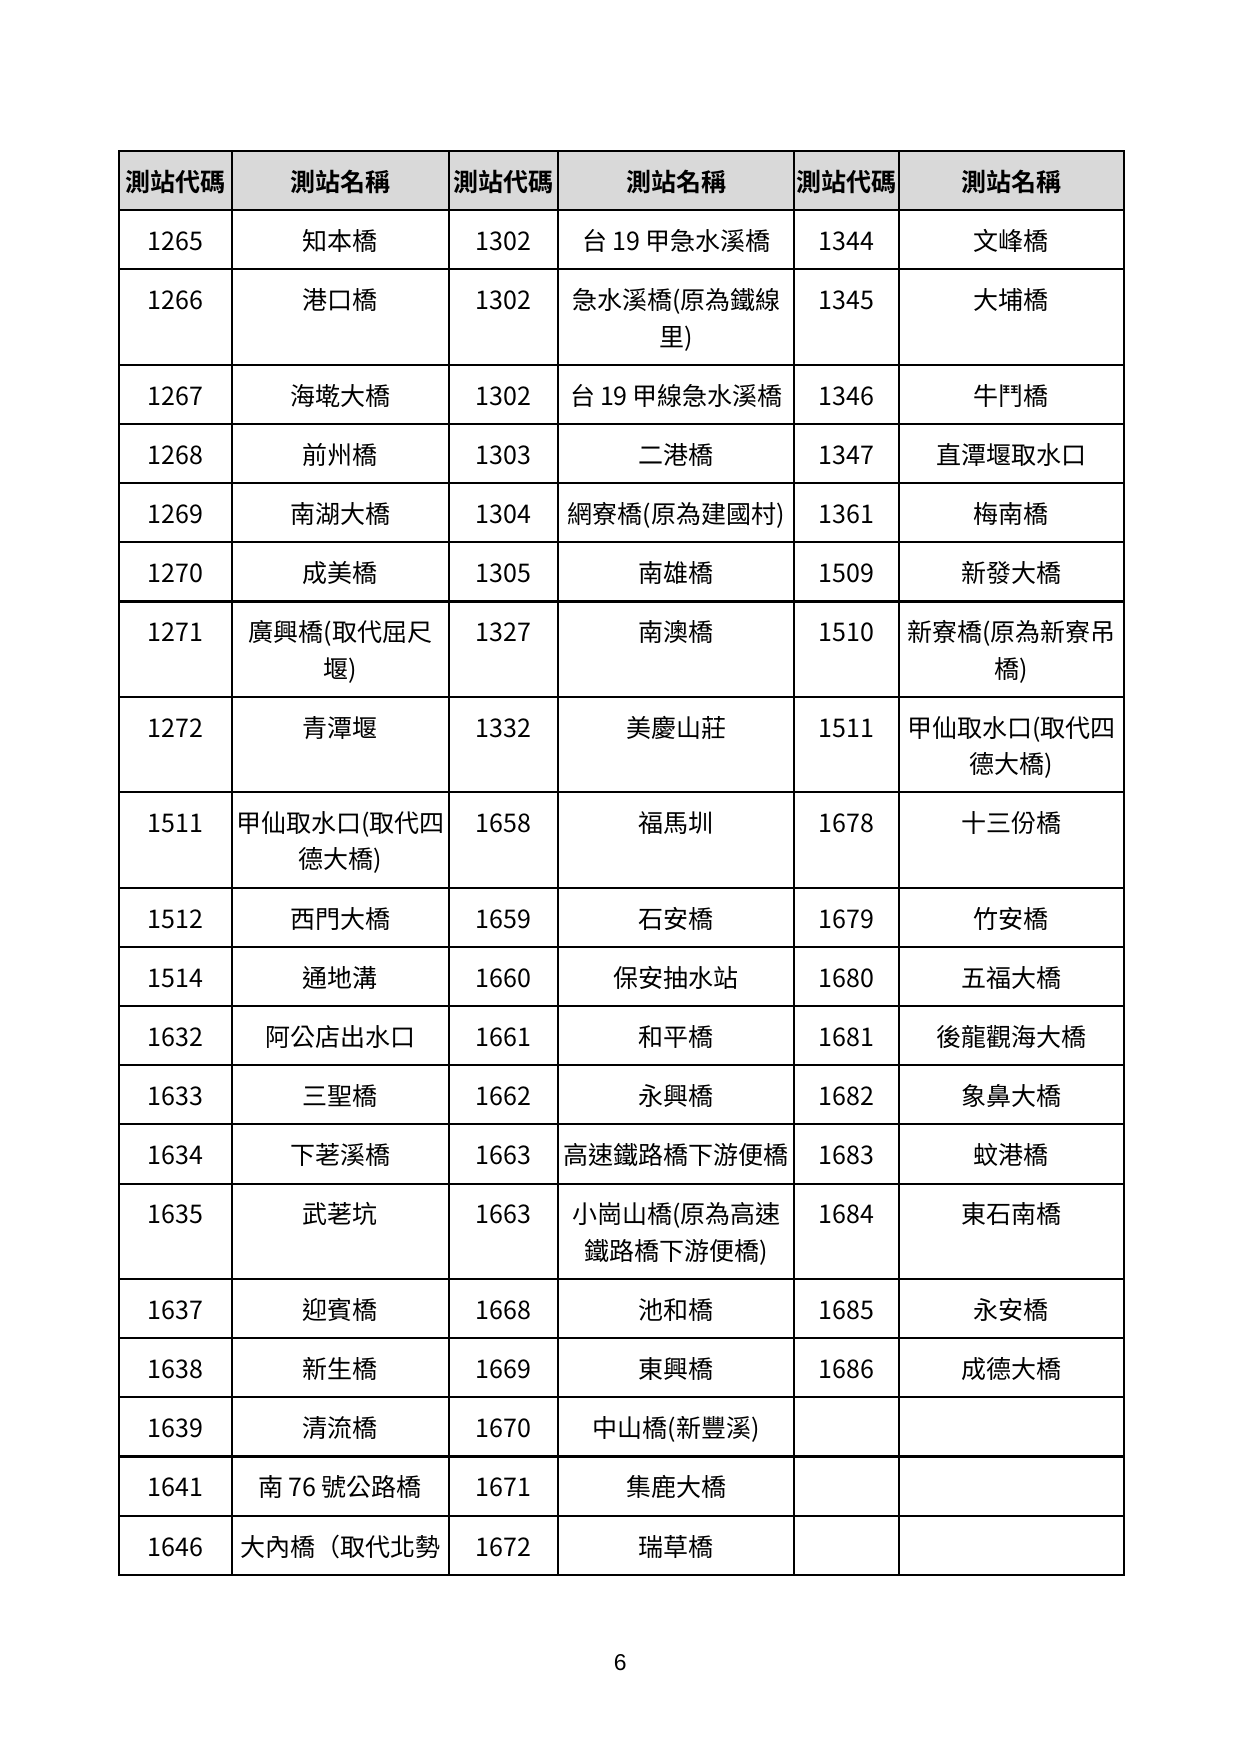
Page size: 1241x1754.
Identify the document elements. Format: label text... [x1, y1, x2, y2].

table_cell 甲仙取水口(取代四德大橋) [233, 793, 448, 887]
table_cell 廣興橋(取代屈尺堰) [233, 603, 448, 696]
table_cell 十三份橋 [900, 793, 1123, 887]
table_cell 1510 [795, 603, 898, 696]
table_cell 和平橋 [559, 1007, 793, 1064]
table_cell 象鼻大橋 [900, 1066, 1123, 1123]
table_cell 1347 [795, 425, 898, 482]
table_cell 1659 [450, 889, 557, 946]
table_cell 1346 [795, 366, 898, 423]
table_cell 1345 [795, 270, 898, 364]
table_cell 後龍觀海大橋 [900, 1007, 1123, 1064]
table_cell 池和橋 [559, 1280, 793, 1337]
table_cell 小崗山橋(原為高速鐵路橋下游便橋) [559, 1185, 793, 1278]
table_cell 1684 [795, 1185, 898, 1278]
table_cell 1682 [795, 1066, 898, 1123]
table_cell 1635 [120, 1185, 231, 1278]
table_cell 1633 [120, 1066, 231, 1123]
table_cell 1512 [120, 889, 231, 946]
table_cell 1302 [450, 211, 557, 268]
table_cell 東石南橋 [900, 1185, 1123, 1278]
table_cell 永安橋 [900, 1280, 1123, 1337]
table_cell 1514 [120, 948, 231, 1005]
table_cell 1327 [450, 603, 557, 696]
table_cell 蚊港橋 [900, 1125, 1123, 1182]
table_cell [795, 1517, 898, 1574]
table_cell 1511 [795, 698, 898, 791]
table_cell 1661 [450, 1007, 557, 1064]
table_cell 前州橋 [233, 425, 448, 482]
table_cell 1679 [795, 889, 898, 946]
table_cell 1683 [795, 1125, 898, 1182]
table_cell 南雄橋 [559, 543, 793, 600]
table_cell 1668 [450, 1280, 557, 1337]
table_header 測站名稱 [233, 152, 448, 209]
table_cell 1669 [450, 1339, 557, 1396]
table_cell 1269 [120, 484, 231, 541]
table_cell 1265 [120, 211, 231, 268]
table_cell 1268 [120, 425, 231, 482]
table_header 測站名稱 [559, 152, 793, 209]
table_cell 大埔橋 [900, 270, 1123, 364]
table_cell 1686 [795, 1339, 898, 1396]
table_cell 1639 [120, 1398, 231, 1455]
table_cell 文峰橋 [900, 211, 1123, 268]
table_cell 1344 [795, 211, 898, 268]
table_cell 牛鬥橋 [900, 366, 1123, 423]
table_cell [795, 1398, 898, 1455]
table_header 測站代碼 [450, 152, 557, 209]
table_cell 東興橋 [559, 1339, 793, 1396]
table_cell 1672 [450, 1517, 557, 1574]
table_cell 1663 [450, 1185, 557, 1278]
table_cell 1646 [120, 1517, 231, 1574]
table_cell 永興橋 [559, 1066, 793, 1123]
table_cell 1303 [450, 425, 557, 482]
table_cell 瑞草橋 [559, 1517, 793, 1574]
table_cell 福馬圳 [559, 793, 793, 887]
table_cell 直潭堰取水口 [900, 425, 1123, 482]
table_cell 1509 [795, 543, 898, 600]
table_cell 1304 [450, 484, 557, 541]
table_cell 中山橋(新豐溪) [559, 1398, 793, 1455]
table_cell 1632 [120, 1007, 231, 1064]
table_cell [900, 1398, 1123, 1455]
table_cell 1671 [450, 1458, 557, 1514]
table_cell 清流橋 [233, 1398, 448, 1455]
table_cell 1267 [120, 366, 231, 423]
table_cell 1662 [450, 1066, 557, 1123]
table_cell 五福大橋 [900, 948, 1123, 1005]
table_cell 通地溝 [233, 948, 448, 1005]
table_cell 南湖大橋 [233, 484, 448, 541]
table_cell [900, 1517, 1123, 1574]
table_cell 集鹿大橋 [559, 1458, 793, 1514]
table_cell 高速鐵路橋下游便橋 [559, 1125, 793, 1182]
table_cell 1511 [120, 793, 231, 887]
table_cell [795, 1458, 898, 1514]
table_cell 台19甲急水溪橋 [559, 211, 793, 268]
table_cell 成美橋 [233, 543, 448, 600]
table_cell 保安抽水站 [559, 948, 793, 1005]
table_cell 1302 [450, 270, 557, 364]
table_cell 1678 [795, 793, 898, 887]
table_cell 1663 [450, 1125, 557, 1182]
table_cell 台19甲線急水溪橋 [559, 366, 793, 423]
table_cell 1634 [120, 1125, 231, 1182]
table_cell 1637 [120, 1280, 231, 1337]
table_cell 迎賓橋 [233, 1280, 448, 1337]
table_header 測站代碼 [795, 152, 898, 209]
table_cell 1302 [450, 366, 557, 423]
table_cell 1332 [450, 698, 557, 791]
table_cell 下荖溪橋 [233, 1125, 448, 1182]
table_cell 二港橋 [559, 425, 793, 482]
table_cell 1685 [795, 1280, 898, 1337]
table_cell 知本橋 [233, 211, 448, 268]
table_cell 大內橋（取代北勢 [233, 1517, 448, 1574]
table_cell 三聖橋 [233, 1066, 448, 1123]
table_cell 1270 [120, 543, 231, 600]
table_cell 1361 [795, 484, 898, 541]
table_cell 梅南橋 [900, 484, 1123, 541]
table_cell 新發大橋 [900, 543, 1123, 600]
table_cell 新寮橋(原為新寮吊橋) [900, 603, 1123, 696]
table_cell 西門大橋 [233, 889, 448, 946]
table_cell 阿公店出水口 [233, 1007, 448, 1064]
table_cell 武荖坑 [233, 1185, 448, 1278]
table_cell 竹安橋 [900, 889, 1123, 946]
table_cell 石安橋 [559, 889, 793, 946]
table_header 測站名稱 [900, 152, 1123, 209]
table_cell 1266 [120, 270, 231, 364]
table_cell 成德大橋 [900, 1339, 1123, 1396]
table_cell 美慶山莊 [559, 698, 793, 791]
table_cell 1641 [120, 1458, 231, 1514]
table_cell 1680 [795, 948, 898, 1005]
table_cell 海墘大橋 [233, 366, 448, 423]
table_cell 1658 [450, 793, 557, 887]
table_cell 1670 [450, 1398, 557, 1455]
table_cell 1272 [120, 698, 231, 791]
table_cell 青潭堰 [233, 698, 448, 791]
table_cell 新生橋 [233, 1339, 448, 1396]
table_cell 港口橋 [233, 270, 448, 364]
table_cell 急水溪橋(原為鐵線里) [559, 270, 793, 364]
table_cell 甲仙取水口(取代四德大橋) [900, 698, 1123, 791]
table_cell 1638 [120, 1339, 231, 1396]
table_cell [900, 1458, 1123, 1514]
table_cell 南澳橋 [559, 603, 793, 696]
table_cell 1681 [795, 1007, 898, 1064]
table_cell 1305 [450, 543, 557, 600]
table_cell 1271 [120, 603, 231, 696]
table_cell 1660 [450, 948, 557, 1005]
table_cell 網寮橋(原為建國村) [559, 484, 793, 541]
table_cell 南76號公路橋 [233, 1458, 448, 1514]
table_header 測站代碼 [120, 152, 231, 209]
